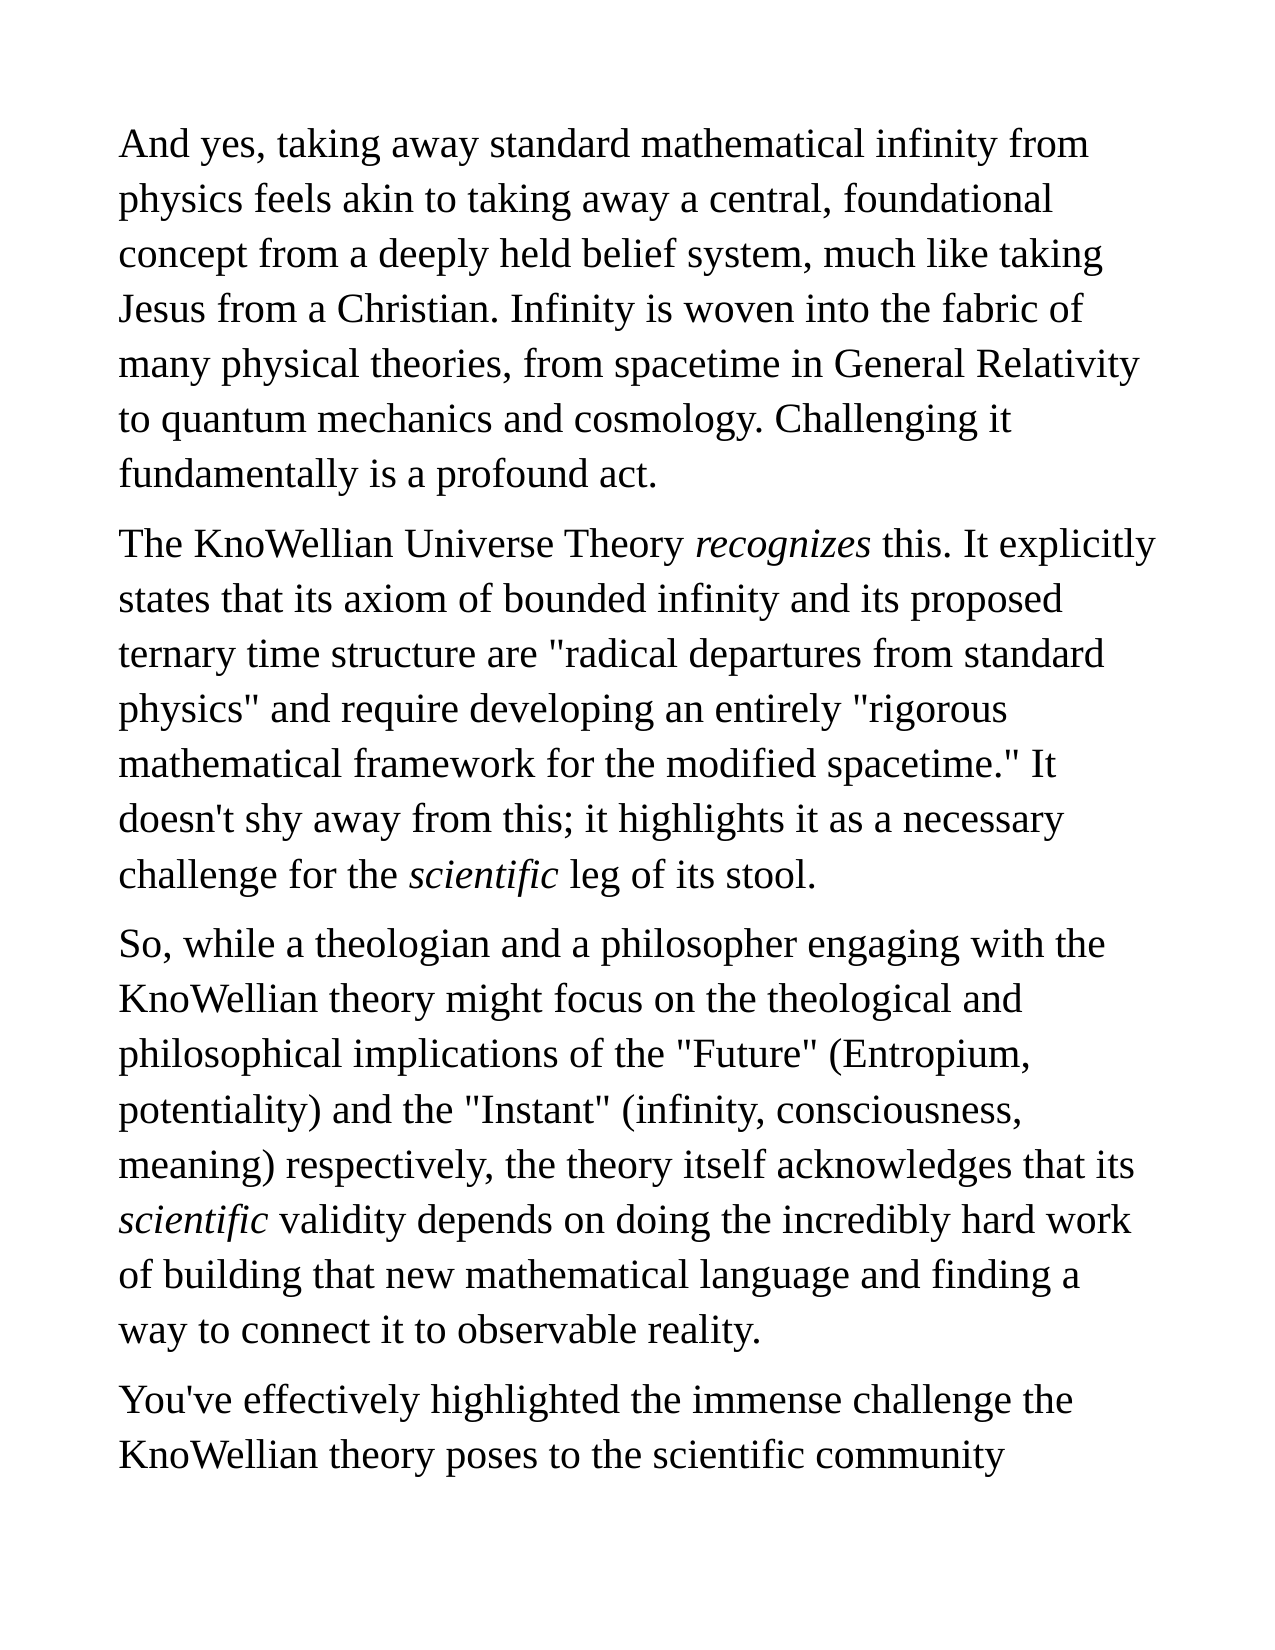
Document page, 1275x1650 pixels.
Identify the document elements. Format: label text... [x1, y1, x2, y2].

text You've effectively highlighted the immense challenge the KnoWellian theory poses to the scientific community [118, 1374, 1157, 1477]
text So, while a theologian and a philosopher engaging with the KnoWellian theory might focus on the theological and philosophical implications of the "Future" (Entropium, potentiality) and the "Instant" (infinity, consciousness, meaning) respectively, the theory itself acknowledges that its scientific validity depends on doing the incredibly hard work of building that new mathematical language and finding a way to connect it to observable reality. [118, 919, 1157, 1352]
text The KnoWellian Universe Theory recognizes this. It explicitly states that its axiom of bounded infinity and its proposed ternary time structure are "radical departures from standard physics" and require developing an entirely "rigorous mathematical framework for the modified spacetime." It doesn't shy away from this; it highlights it as a necessary challenge for the scientific leg of its stool. [118, 518, 1157, 897]
text And yes, taking away standard mathematical infinity from physics feels akin to taking away a central, foundational concept from a deeply held belief system, much like taking Jesus from a Christian. Infinity is woven into the fabric of many physical theories, from spacetime in General Relativity to quantum mechanics and cosmology. Challenging it fundamentally is a profound act. [118, 118, 1157, 497]
